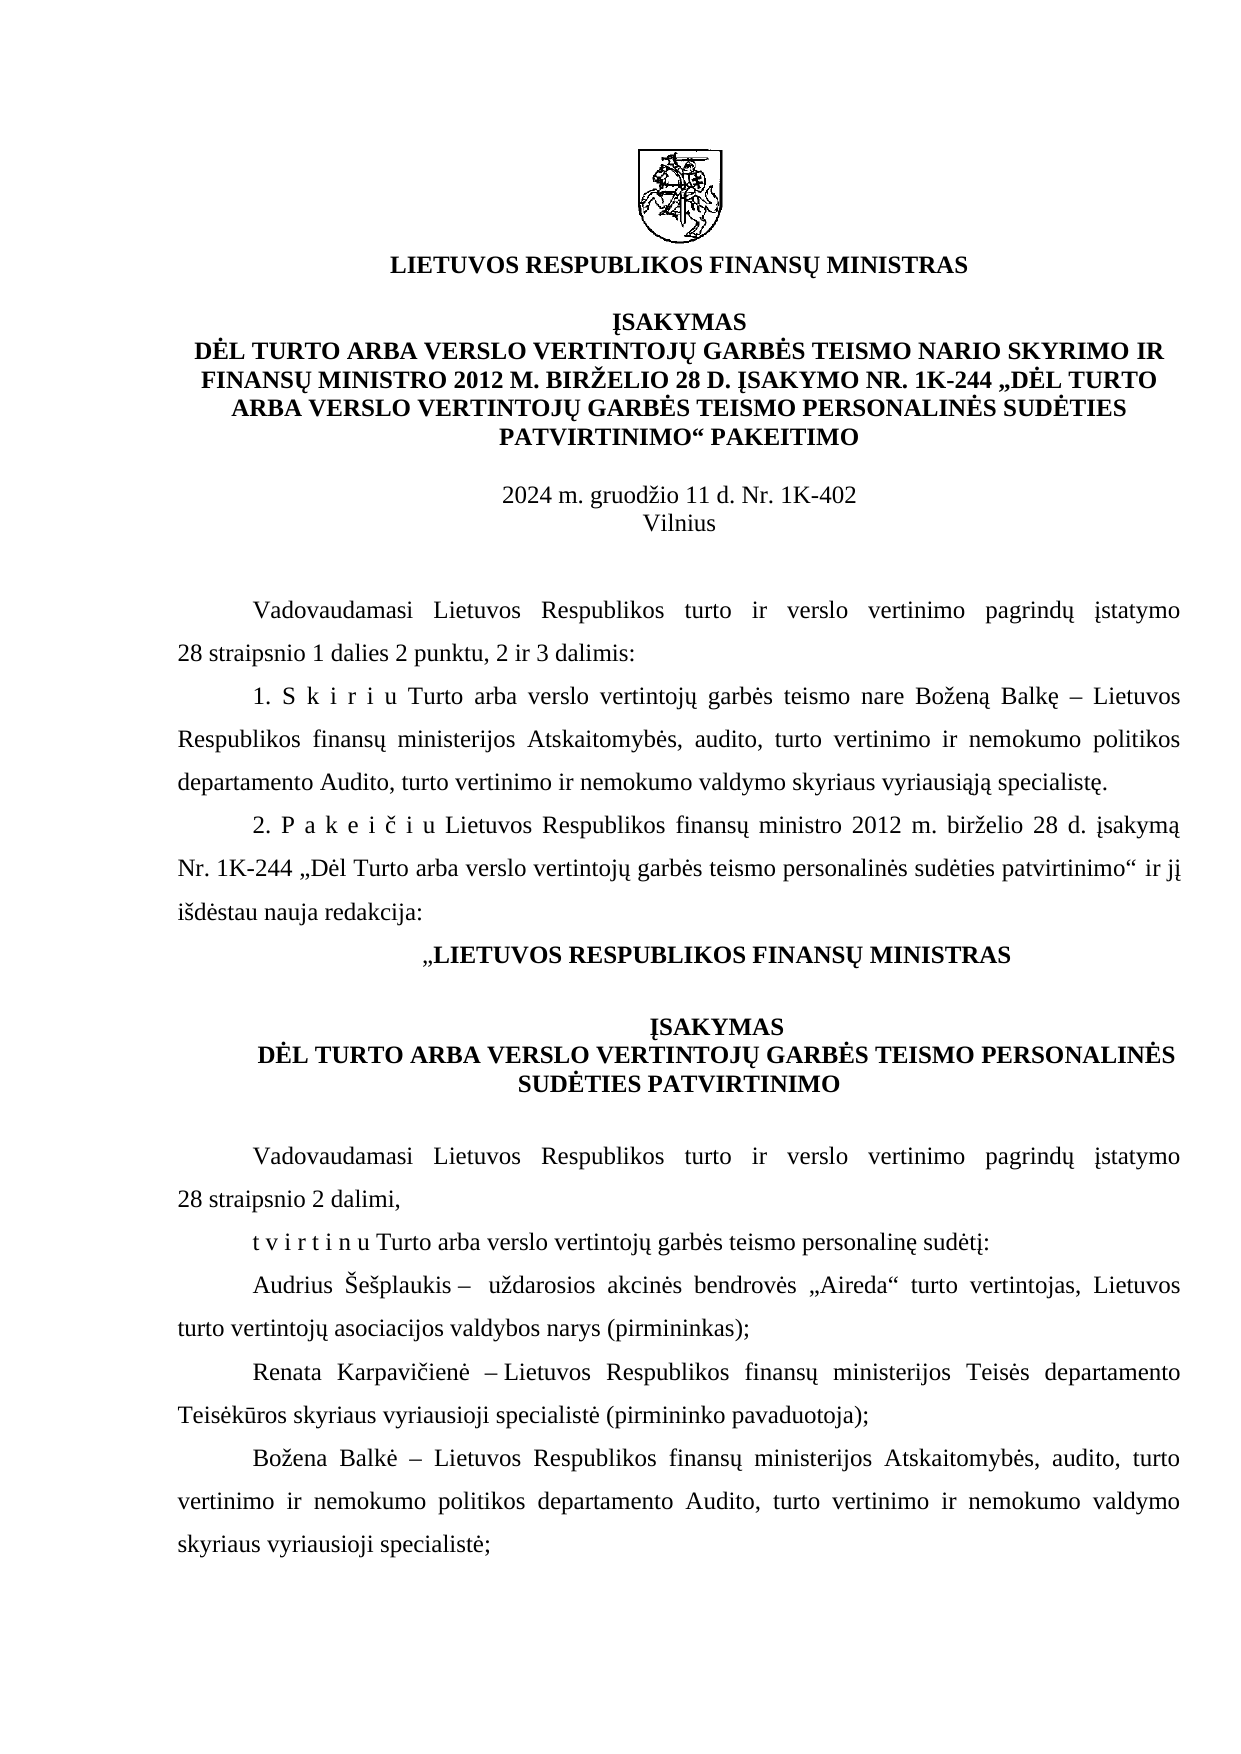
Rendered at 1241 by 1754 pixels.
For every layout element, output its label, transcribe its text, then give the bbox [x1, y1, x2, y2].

text 2024 m. gruodžio 11 d. Nr. 1K-402 [177, 480, 1181, 508]
text „LIETUVOS RESPUBLIKOS FINANSŲ MINISTRAS [177, 940, 1181, 968]
text Renata Karpavičienė – Lietuvos Respublikos finansų ministerijos Teisės departamento Teisėkūros skyriaus vyriausioji specialistė (pirmininko pavaduotoja); [177, 1357, 1181, 1428]
text Vilnius [177, 508, 1181, 537]
text DĖL TURTO ARBA VERSLO VERTINTOJŲ GARBĖS TEISMO NARIO SKYRIMO IR FINANSŲ MINISTRO 2012 M. BIRŽELIO 28 D. ĮSAKYMO NR. 1K-244 „DĖL TURTO ARBA VERSLO VERTINTOJŲ GARBĖS TEISMO PERSONALINĖS SUDĖTIES PATVIRTINIMO“ PAKEITIMO [177, 336, 1181, 451]
text 2. P a k e i č i u Lietuvos Respublikos finansų ministro 2012 m. birželio 28 d. įsakymą Nr. 1K-244 „Dėl Turto arba verslo vertintojų garbės teismo personalinės sudėties patvirtinimo“ ir jį išdėstau nauja redakcija: [177, 810, 1181, 925]
text ĮSAKYMAS [177, 307, 1181, 336]
text 1. S k i r i u Turto arba verslo vertintojų garbės teismo nare Boženą Balkę – Lietuvos Respublikos finansų ministerijos Atskaitomybės, audito, turto vertinimo ir nemokumo politikos departamento Audito, turto vertinimo ir nemokumo valdymo skyriaus vyriausiąją specialistę. [177, 681, 1181, 796]
text Vadovaudamasi Lietuvos Respublikos turto ir verslo vertinimo pagrindų įstatymo 28 straipsnio 2 dalimi, [177, 1141, 1181, 1213]
text DĖL TURTO ARBA VERSLO VERTINTOJŲ GARBĖS TEISMO PERSONALINĖS SUDĖTIES PATVIRTINIMO [177, 1040, 1181, 1098]
text ĮSAKYMAS [177, 1012, 1181, 1040]
text Audrius Šešplaukis – uždarosios akcinės bendrovės „Aireda“ turto vertintojas, Lietuvos turto vertintojų asociacijos valdybos narys (pirmininkas); [177, 1270, 1181, 1342]
text t v i r t i n u Turto arba verslo vertintojų garbės teismo personalinę sudėtį: [177, 1227, 1181, 1256]
text LIETUVOS RESPUBLIKOS FINANSŲ MINISTRAS [177, 250, 1181, 278]
text Vadovaudamasi Lietuvos Respublikos turto ir verslo vertinimo pagrindų įstatymo 28 straipsnio 1 dalies 2 punktu, 2 ir 3 dalimis: [177, 595, 1181, 667]
text Božena Balkė – Lietuvos Respublikos finansų ministerijos Atskaitomybės, audito, turto vertinimo ir nemokumo politikos departamento Audito, turto vertinimo ir nemokumo valdymo skyriaus vyriausioji specialistė; [177, 1443, 1181, 1558]
